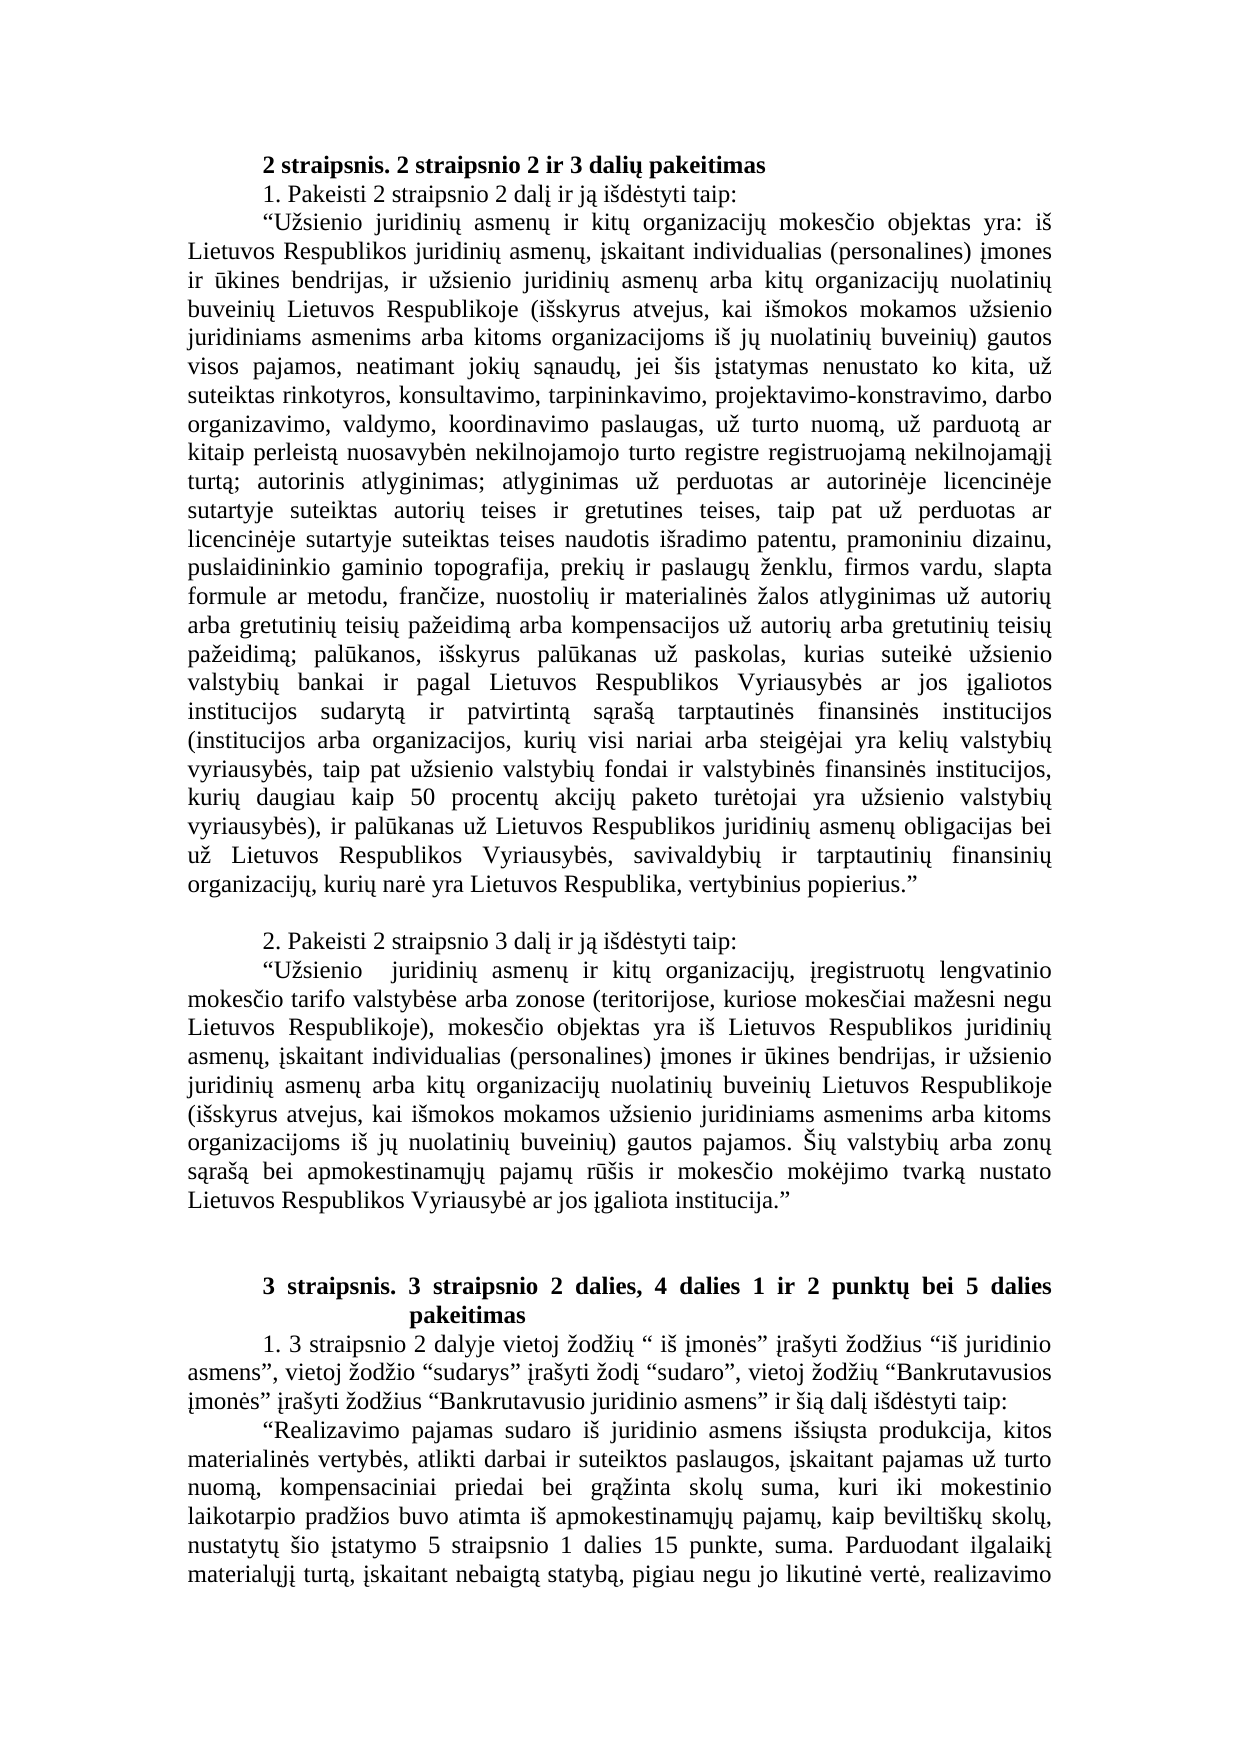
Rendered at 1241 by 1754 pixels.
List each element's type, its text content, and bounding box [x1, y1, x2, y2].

text “Užsienio juridinių asmenų ir kitų organizacijų mokesčio objektas yra: iš Lietuvos Respublikos juridinių asmenų, įskaitant individualias (personalines) įmones ir ūkines bendrijas, ir užsienio juridinių asmenų arba kitų organizacijų nuolatinių buveinių Lietuvos Respublikoje (išskyrus atvejus, kai išmokos mokamos užsienio juridiniams asmenims arba kitoms organizacijoms iš jų nuolatinių buveinių) gautos visos pajamos, neatimant jokių sąnaudų, jei šis įstatymas nenustato ko kita, už suteiktas rinkotyros, konsultavimo, tarpininkavimo, projektavimo-konstravimo, darbo organizavimo, valdymo, koordinavimo paslaugas, už turto nuomą, už parduotą ar kitaip perleistą nuosavybėn nekilnojamojo turto registre registruojamą nekilnojamąjį turtą; autorinis atlyginimas; atlyginimas už perduotas ar autorinėje licencinėje sutartyje suteiktas autorių teises ir gretutines teises, taip pat už perduotas ar licencinėje sutartyje suteiktas teises naudotis išradimo patentu, pramoniniu dizainu, puslaidininkio gaminio topografija, prekių ir paslaugų ženklu, firmos vardu, slapta formule ar metodu, frančize, nuostolių ir materialinės žalos atlyginimas už autorių arba gretutinių teisių pažeidimą arba kompensacijos už autorių arba gretutinių teisių pažeidimą; palūkanos, išskyrus palūkanas už paskolas, kurias suteikė užsienio valstybių bankai ir pagal Lietuvos Respublikos Vyriausybės ar jos įgaliotos institucijos sudarytą ir patvirtintą sąrašą tarptautinės finansinės institucijos (institucijos arba organizacijos, kurių visi nariai arba steigėjai yra kelių valstybių vyriausybės, taip pat užsienio valstybių fondai ir valstybinės finansinės institucijos, kurių daugiau kaip 50 procentų akcijų paketo turėtojai yra užsienio valstybių vyriausybės), ir palūkanas už Lietuvos Respublikos juridinių asmenų obligacijas bei už Lietuvos Respublikos Vyriausybės, savivaldybių ir tarptautinių finansinių organizacijų, kurių narė yra Lietuvos Respublika, vertybinius popierius.” [187, 207, 1053, 897]
text 2 straipsnis. 2 straipsnio 2 ir 3 dalių pakeitimas [187, 150, 1053, 179]
text “Užsienio juridinių asmenų ir kitų organizacijų, įregistruotų lengvatinio mokesčio tarifo valstybėse arba zonose (teritorijose, kuriose mokesčiai mažesni negu Lietuvos Respublikoje), mokesčio objektas yra iš Lietuvos Respublikos juridinių asmenų, įskaitant individualias (personalines) įmones ir ūkines bendrijas, ir užsienio juridinių asmenų arba kitų organizacijų nuolatinių buveinių Lietuvos Respublikoje (išskyrus atvejus, kai išmokos mokamos užsienio juridiniams asmenims arba kitoms organizacijoms iš jų nuolatinių buveinių) gautos pajamos. Šių valstybių arba zonų sąrašą bei apmokestinamųjų pajamų rūšis ir mokesčio mokėjimo tvarką nustato Lietuvos Respublikos Vyriausybė ar jos įgaliota institucija.” [187, 955, 1053, 1214]
text 3 straipsnis. 3 straipsnio 2 dalies, 4 dalies 1 ir 2 punktų bei 5 dalies pakeitimas [262, 1271, 1053, 1329]
text 1. Pakeisti 2 straipsnio 2 dalį ir ją išdėstyti taip: [187, 179, 1053, 207]
text 1. 3 straipsnio 2 dalyje vietoj žodžių “ iš įmonės” įrašyti žodžius “iš juridinio asmens”, vietoj žodžio “sudarys” įrašyti žodį “sudaro”, vietoj žodžių “Bankrutavusios įmonės” įrašyti žodžius “Bankrutavusio juridinio asmens” ir šią dalį išdėstyti taip: [187, 1329, 1053, 1415]
text 2. Pakeisti 2 straipsnio 3 dalį ir ją išdėstyti taip: [187, 926, 1053, 955]
text “Realizavimo pajamas sudaro iš juridinio asmens išsiųsta produkcija, kitos materialinės vertybės, atlikti darbai ir suteiktos paslaugos, įskaitant pajamas už turto nuomą, kompensaciniai priedai bei grąžinta skolų suma, kuri iki mokestinio laikotarpio pradžios buvo atimta iš apmokestinamųjų pajamų, kaip beviltiškų skolų, nustatytų šio įstatymo 5 straipsnio 1 dalies 15 punkte, suma. Parduodant ilgalaikį materialųjį turtą, įskaitant nebaigtą statybą, pigiau negu jo likutinė vertė, realizavimo [187, 1415, 1053, 1587]
